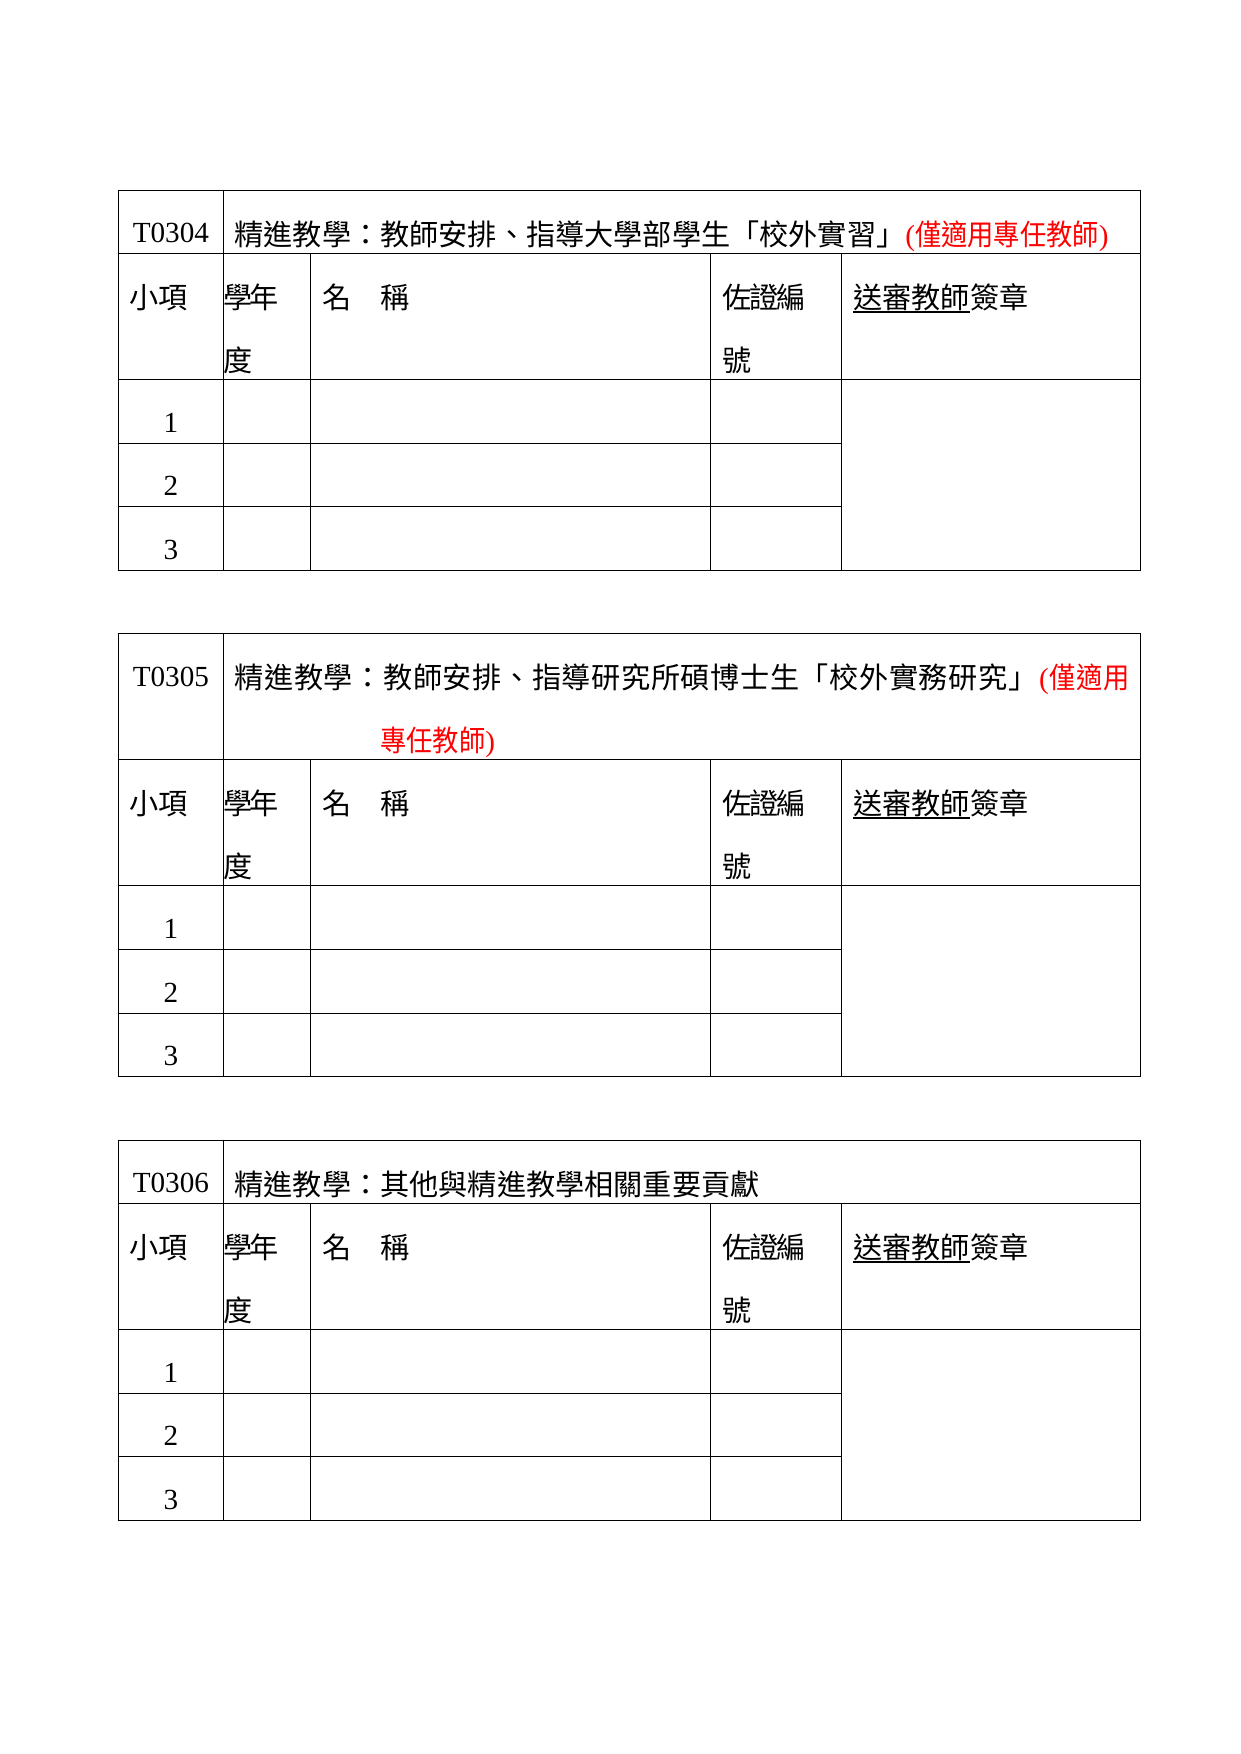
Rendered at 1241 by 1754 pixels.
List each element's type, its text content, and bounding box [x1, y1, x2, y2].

table_cell 1 [119, 1330, 223, 1393]
table_cell [224, 1330, 310, 1393]
table_cell 佐證編號 [711, 254, 841, 379]
table_cell [224, 1014, 310, 1076]
table_cell 3 [119, 1457, 223, 1520]
table_cell [311, 444, 710, 506]
table_cell [842, 380, 1140, 570]
table_cell 2 [119, 950, 223, 1012]
table_cell 2 [119, 1394, 223, 1456]
table_cell [711, 1014, 841, 1076]
table_cell [711, 1457, 841, 1520]
table_cell [311, 1394, 710, 1456]
table_cell 佐證編號 [711, 760, 841, 885]
table_cell [224, 1394, 310, 1456]
table_cell [842, 886, 1140, 1076]
table_header T0305 [119, 634, 223, 759]
table_header T0306 [119, 1141, 223, 1203]
table_cell [311, 950, 710, 1012]
table_cell [311, 507, 710, 570]
table_cell 3 [119, 1014, 223, 1076]
table_cell 學年度 [224, 1204, 310, 1329]
table_cell 2 [119, 444, 223, 506]
table_cell [224, 444, 310, 506]
table_cell [711, 1394, 841, 1456]
table_header 精進教學：其他與精進教學相關重要貢獻 [224, 1141, 1140, 1203]
table_cell 送審教師簽章 [842, 1204, 1140, 1329]
table_cell [224, 380, 310, 443]
table_cell [842, 1330, 1140, 1520]
table_cell [311, 1014, 710, 1076]
table_cell [311, 886, 710, 949]
table_cell [224, 507, 310, 570]
table_cell 3 [119, 507, 223, 570]
table_header 精進教學：教師安排、指導大學部學生「校外實習」(僅適用專任教師) [224, 191, 1140, 253]
table_cell 名 稱 [311, 760, 710, 885]
table_cell [711, 886, 841, 949]
table_cell 1 [119, 886, 223, 949]
table_cell 名 稱 [311, 254, 710, 379]
table_cell [224, 1457, 310, 1520]
table_cell [311, 380, 710, 443]
table_cell [711, 950, 841, 1012]
table_cell 送審教師簽章 [842, 254, 1140, 379]
table_cell [711, 444, 841, 506]
table_cell [224, 950, 310, 1012]
table_cell [711, 1330, 841, 1393]
table_header 精進教學：教師安排、指導研究所碩博士生「校外實務研究」(僅適用專任教師) [224, 634, 1140, 759]
table_cell [224, 886, 310, 949]
table_cell 1 [119, 380, 223, 443]
table_cell [711, 507, 841, 570]
table_cell 送審教師簽章 [842, 760, 1140, 885]
table_cell 小項 [119, 760, 223, 885]
table_cell 學年度 [224, 254, 310, 379]
table_cell 名 稱 [311, 1204, 710, 1329]
table_header T0304 [119, 191, 223, 253]
table_cell [311, 1330, 710, 1393]
table_cell 小項 [119, 1204, 223, 1329]
table_cell 佐證編號 [711, 1204, 841, 1329]
table_cell [711, 380, 841, 443]
table_cell 小項 [119, 254, 223, 379]
table_cell [311, 1457, 710, 1520]
table_cell 學年度 [224, 760, 310, 885]
